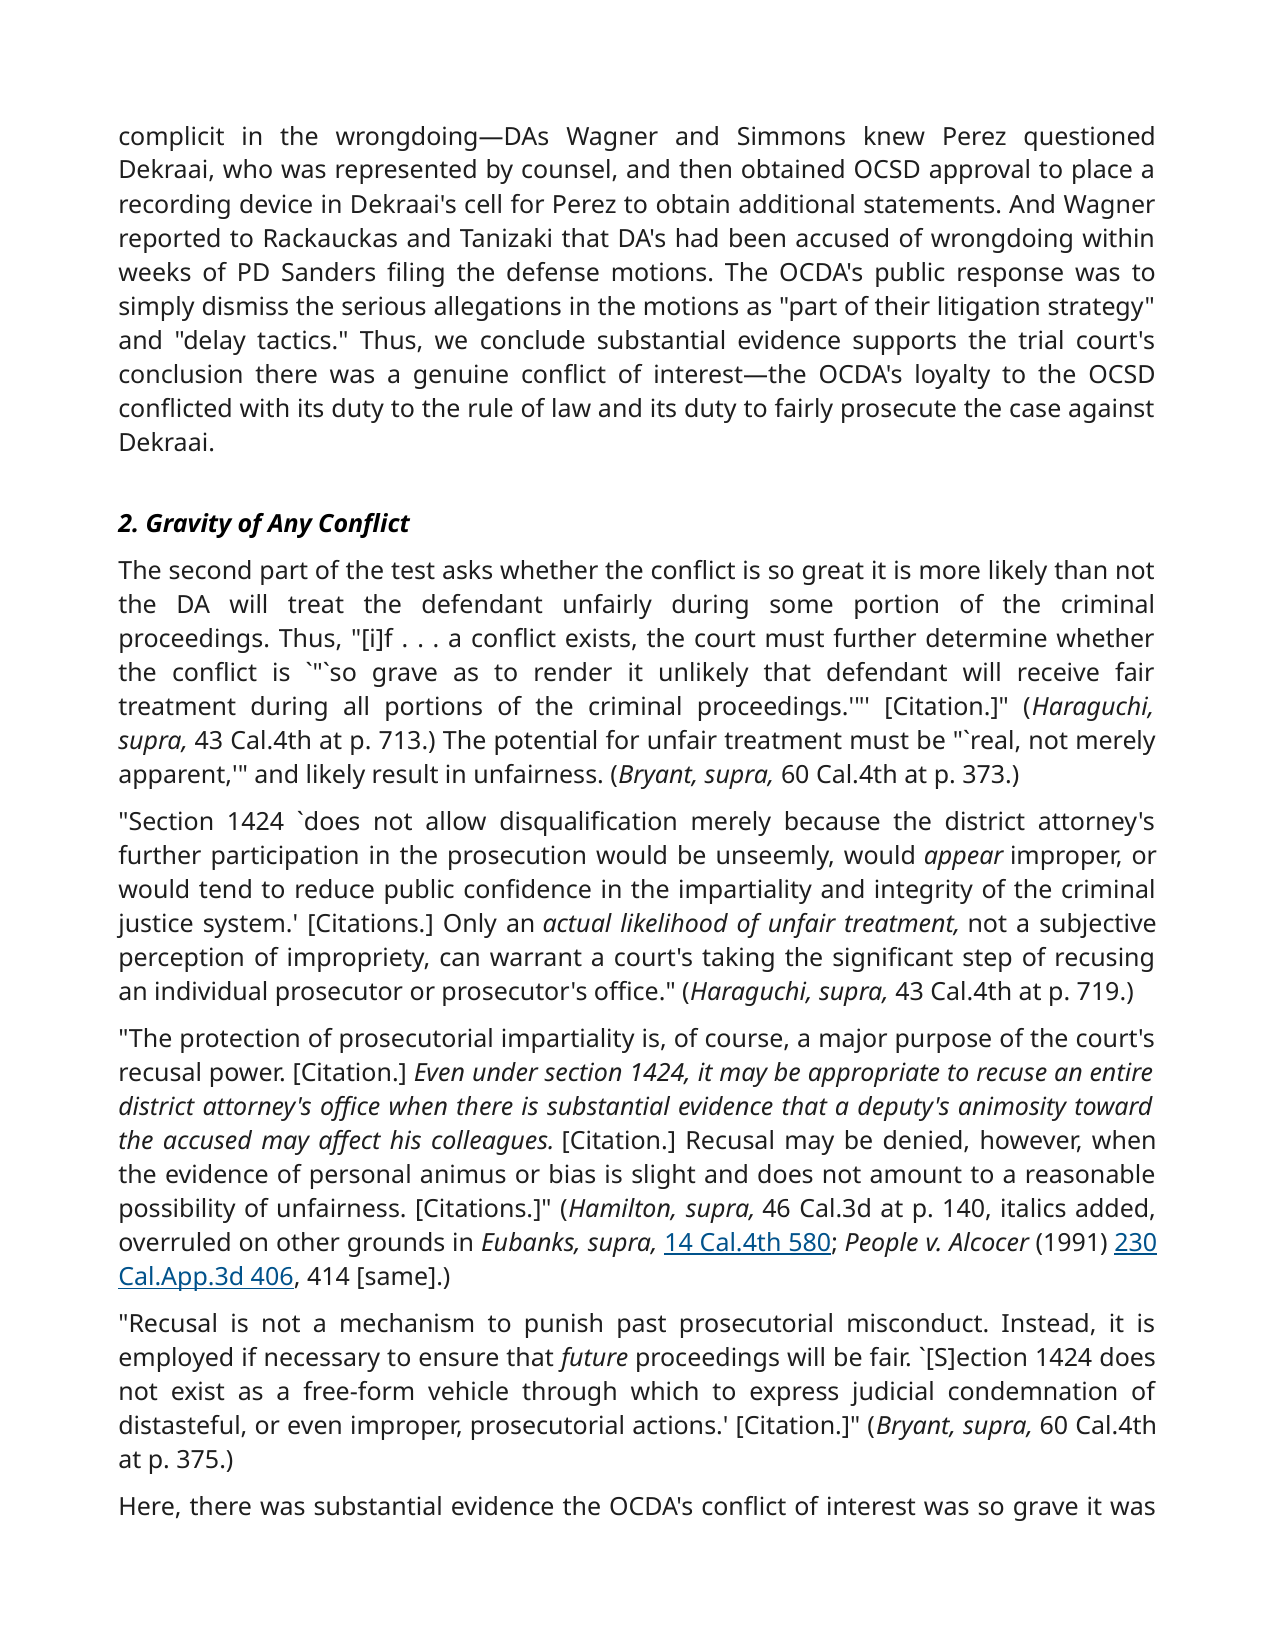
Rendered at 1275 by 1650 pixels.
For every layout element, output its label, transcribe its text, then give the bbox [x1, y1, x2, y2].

text The second part of the test asks whether the conflict is so great it is more likely than not the DA will treat the defendant unfairly during some portion of the criminal proceedings. Thus, "[i]f . . . a conflict exists, the court must further determine whether the conflict is `"`so grave as to render it unlikely that defendant will receive fair treatment during all portions of the criminal proceedings.'"' [Citation.]" (Haraguchi, supra, 43 Cal.4th at p. 713.) The potential for unfair treatment must be "`real, not merely apparent,'" and likely result in unfairness. (Bryant, supra, 60 Cal.4th at p. 373.) [118, 552, 1157, 791]
text complicit in the wrongdoing—DAs Wagner and Simmons knew Perez questioned Dekraai, who was represented by counsel, and then obtained OCSD approval to place a recording device in Dekraai's cell for Perez to obtain additional statements. And Wagner reported to Rackauckas and Tanizaki that DA's had been accused of wrongdoing within weeks of PD Sanders filing the defense motions. The OCDA's public response was to simply dismiss the serious allegations in the motions as "part of their litigation strategy" and "delay tactics." Thus, we conclude substantial evidence supports the trial court's conclusion there was a genuine conflict of interest—the OCDA's loyalty to the OCSD conflicted with its duty to the rule of law and its duty to fairly prosecute the case against Dekraai. [118, 118, 1157, 459]
subtitle 2. Gravity of Any Conflict [118, 496, 1157, 540]
text "The protection of prosecutorial impartiality is, of course, a major purpose of the court's recusal power. [Citation.] Even under section 1424, it may be appropriate to recuse an entire district attorney's office when there is substantial evidence that a deputy's animosity toward the accused may affect his colleagues. [Citation.] Recusal may be denied, however, when the evidence of personal animus or bias is slight and does not amount to a reasonable possibility of unfairness. [Citations.]" (Hamilton, supra, 46 Cal.3d at p. 140, italics added, overruled on other grounds in Eubanks, supra, 14 Cal.4th 580; People v. Alcocer (1991) 230 Cal.App.3d 406, 414 [same].) [118, 1020, 1157, 1293]
text Here, there was substantial evidence the OCDA's conflict of interest was so grave it was [118, 1488, 1157, 1522]
text "Recusal is not a mechanism to punish past prosecutorial misconduct. Instead, it is employed if necessary to ensure that future proceedings will be fair. `[S]ection 1424 does not exist as a free-form vehicle through which to express judicial condemnation of distasteful, or even improper, prosecutorial actions.' [Citation.]" (Bryant, supra, 60 Cal.4th at p. 375.) [118, 1305, 1157, 1476]
text "Section 1424 `does not allow disqualification merely because the district attorney's further participation in the prosecution would be unseemly, would appear improper, or would tend to reduce public confidence in the impartiality and integrity of the criminal justice system.' [Citations.] Only an actual likelihood of unfair treatment, not a subjective perception of impropriety, can warrant a court's taking the significant step of recusing an individual prosecutor or prosecutor's office." (Haraguchi, supra, 43 Cal.4th at p. 719.) [118, 803, 1157, 1008]
